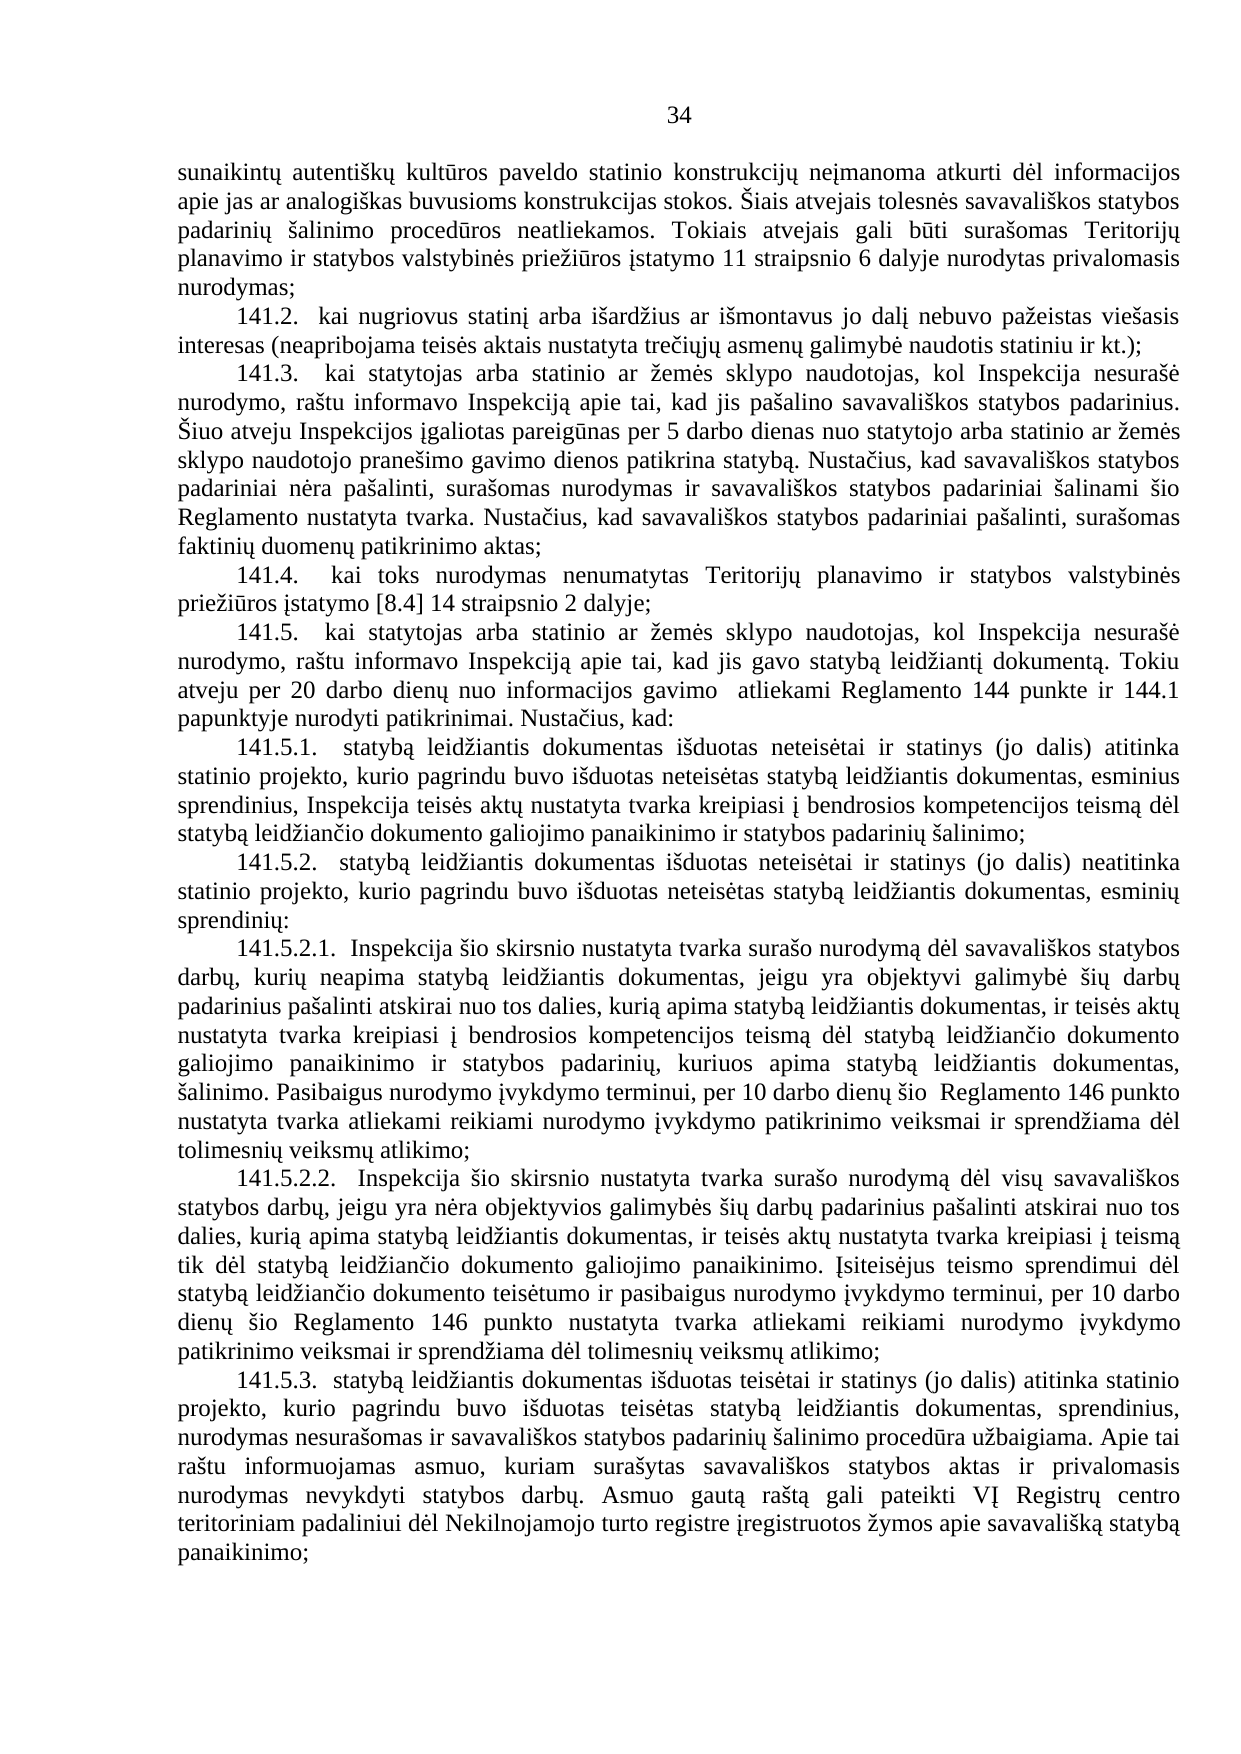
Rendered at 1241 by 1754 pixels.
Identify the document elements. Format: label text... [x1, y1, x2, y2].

text sunaikintų autentiškų kultūros paveldo statinio konstrukcijų neįmanoma atkurti dėl informacijos apie jas ar analogiškas buvusioms konstrukcijas stokos. Šiais atvejais tolesnės savavališkos statybos padarinių šalinimo procedūros neatliekamos. Tokiais atvejais gali būti surašomas Teritorijų planavimo ir statybos valstybinės priežiūros įstatymo 11 straipsnio 6 dalyje nurodytas privalomasis nurodymas; [177, 157, 1181, 301]
text 141.5.3. statybą leidžiantis dokumentas išduotas teisėtai ir statinys (jo dalis) atitinka statinio projekto, kurio pagrindu buvo išduotas teisėtas statybą leidžiantis dokumentas, sprendinius, nurodymas nesurašomas ir savavališkos statybos padarinių šalinimo procedūra užbaigiama. Apie tai raštu informuojamas asmuo, kuriam surašytas savavališkos statybos aktas ir privalomasis nurodymas nevykdyti statybos darbų. Asmuo gautą raštą gali pateikti VĮ Registrų centro teritoriniam padaliniui dėl Nekilnojamojo turto registre įregistruotos žymos apie savavališką statybą panaikinimo; [177, 1365, 1181, 1566]
text 141.2. kai nugriovus statinį arba išardžius ar išmontavus jo dalį nebuvo pažeistas viešasis interesas (neapribojama teisės aktais nustatyta trečiųjų asmenų galimybė naudotis statiniu ir kt.); [177, 301, 1181, 358]
text 141.4. kai toks nurodymas nenumatytas Teritorijų planavimo ir statybos valstybinės priežiūros įstatymo [8.4] 14 straipsnio 2 dalyje; [177, 560, 1181, 617]
text 141.5.2. statybą leidžiantis dokumentas išduotas neteisėtai ir statinys (jo dalis) neatitinka statinio projekto, kurio pagrindu buvo išduotas neteisėtas statybą leidžiantis dokumentas, esminių sprendinių: [177, 847, 1181, 933]
text 141.5. kai statytojas arba statinio ar žemės sklypo naudotojas, kol Inspekcija nesurašė nurodymo, raštu informavo Inspekciją apie tai, kad jis gavo statybą leidžiantį dokumentą. Tokiu atveju per 20 darbo dienų nuo informacijos gavimo atliekami Reglamento 144 punkte ir 144.1 papunktyje nurodyti patikrinimai. Nustačius, kad: [177, 617, 1181, 732]
text 141.5.1. statybą leidžiantis dokumentas išduotas neteisėtai ir statinys (jo dalis) atitinka statinio projekto, kurio pagrindu buvo išduotas neteisėtas statybą leidžiantis dokumentas, esminius sprendinius, Inspekcija teisės aktų nustatyta tvarka kreipiasi į bendrosios kompetencijos teismą dėl statybą leidžiančio dokumento galiojimo panaikinimo ir statybos padarinių šalinimo; [177, 732, 1181, 847]
text 141.5.2.1. Inspekcija šio skirsnio nustatyta tvarka surašo nurodymą dėl savavališkos statybos darbų, kurių neapima statybą leidžiantis dokumentas, jeigu yra objektyvi galimybė šių darbų padarinius pašalinti atskirai nuo tos dalies, kurią apima statybą leidžiantis dokumentas, ir teisės aktų nustatyta tvarka kreipiasi į bendrosios kompetencijos teismą dėl statybą leidžiančio dokumento galiojimo panaikinimo ir statybos padarinių, kuriuos apima statybą leidžiantis dokumentas, šalinimo. Pasibaigus nurodymo įvykdymo terminui, per 10 darbo dienų šio Reglamento 146 punkto nustatyta tvarka atliekami reikiami nurodymo įvykdymo patikrinimo veiksmai ir sprendžiama dėl tolimesnių veiksmų atlikimo; [177, 933, 1181, 1163]
text 141.5.2.2. Inspekcija šio skirsnio nustatyta tvarka surašo nurodymą dėl visų savavališkos statybos darbų, jeigu yra nėra objektyvios galimybės šių darbų padarinius pašalinti atskirai nuo tos dalies, kurią apima statybą leidžiantis dokumentas, ir teisės aktų nustatyta tvarka kreipiasi į teismą tik dėl statybą leidžiančio dokumento galiojimo panaikinimo. Įsiteisėjus teismo sprendimui dėl statybą leidžiančio dokumento teisėtumo ir pasibaigus nurodymo įvykdymo terminui, per 10 darbo dienų šio Reglamento 146 punkto nustatyta tvarka atliekami reikiami nurodymo įvykdymo patikrinimo veiksmai ir sprendžiama dėl tolimesnių veiksmų atlikimo; [177, 1163, 1181, 1365]
text 141.3. kai statytojas arba statinio ar žemės sklypo naudotojas, kol Inspekcija nesurašė nurodymo, raštu informavo Inspekciją apie tai, kad jis pašalino savavališkos statybos padarinius. Šiuo atveju Inspekcijos įgaliotas pareigūnas per 5 darbo dienas nuo statytojo arba statinio ar žemės sklypo naudotojo pranešimo gavimo dienos patikrina statybą. Nustačius, kad savavališkos statybos padariniai nėra pašalinti, surašomas nurodymas ir savavališkos statybos padariniai šalinami šio Reglamento nustatyta tvarka. Nustačius, kad savavališkos statybos padariniai pašalinti, surašomas faktinių duomenų patikrinimo aktas; [177, 358, 1181, 560]
